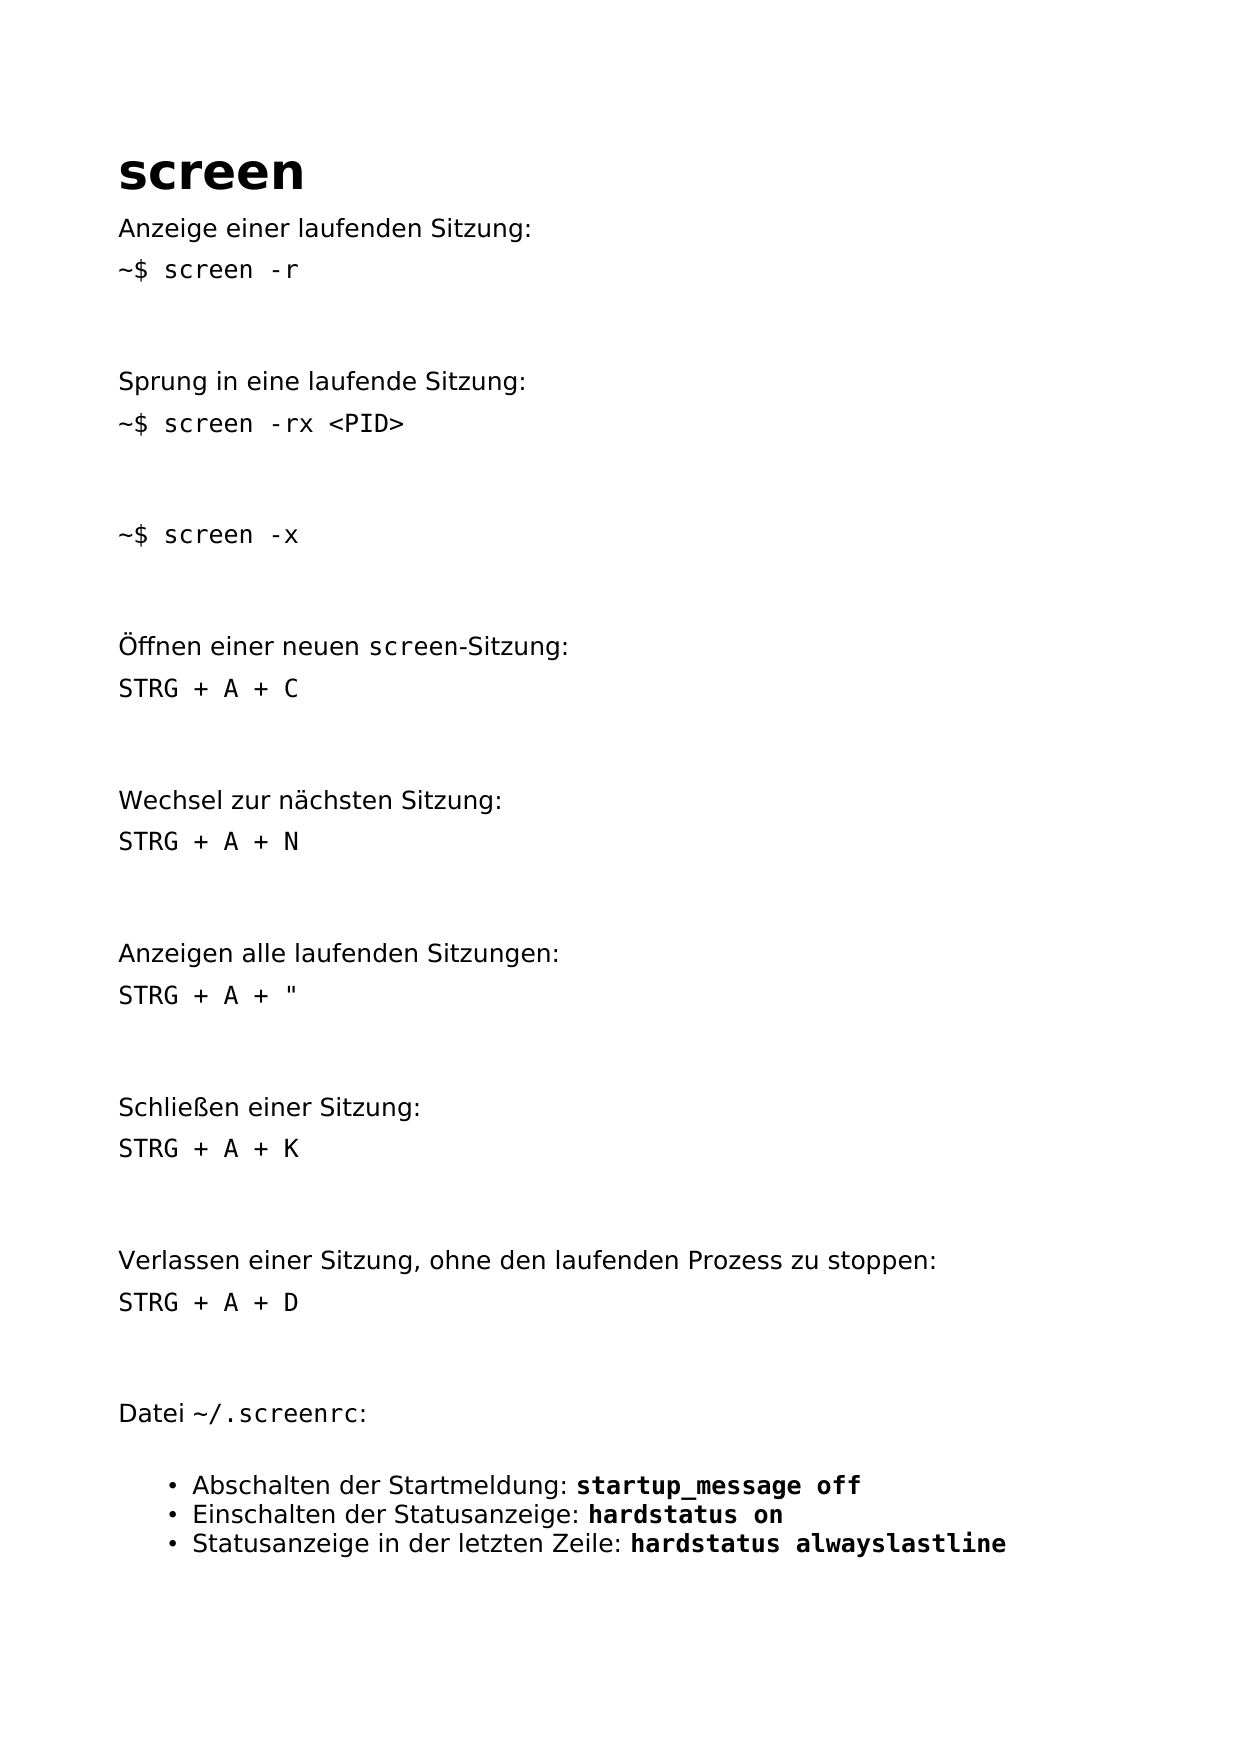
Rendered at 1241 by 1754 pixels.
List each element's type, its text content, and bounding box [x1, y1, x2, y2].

text STRG + A + " [118, 981, 1122, 1010]
text Sprung in eine laufende Sitzung: [118, 367, 1122, 396]
list Abschalten der Startmeldung: startup_message off [177, 1471, 1122, 1500]
text Schließen einer Sitzung: [118, 1093, 1122, 1122]
text STRG + A + K [118, 1134, 1122, 1164]
text Wechsel zur nächsten Sitzung: [118, 786, 1122, 815]
subtitle screen [118, 143, 1122, 201]
text ~$ screen -r [118, 256, 1122, 285]
list Statusanzeige in der letzten Zeile: hardstatus alwayslastline [177, 1529, 1122, 1558]
text Öffnen einer neuen screen-Sitzung: [118, 632, 1122, 662]
text Verlassen einer Sitzung, ohne den laufenden Prozess zu stoppen: [118, 1246, 1122, 1275]
list Einschalten der Statusanzeige: hardstatus on [177, 1500, 1122, 1529]
text Anzeige einer laufenden Sitzung: [118, 214, 1122, 243]
text Datei ~/.screenrc: [118, 1400, 1122, 1429]
text Anzeigen alle laufenden Sitzungen: [118, 939, 1122, 968]
text STRG + A + D [118, 1288, 1122, 1317]
text STRG + A + C [118, 674, 1122, 703]
text ~$ screen -x [118, 521, 1122, 550]
text ~$ screen -rx <PID> [118, 409, 1122, 438]
text STRG + A + N [118, 828, 1122, 857]
